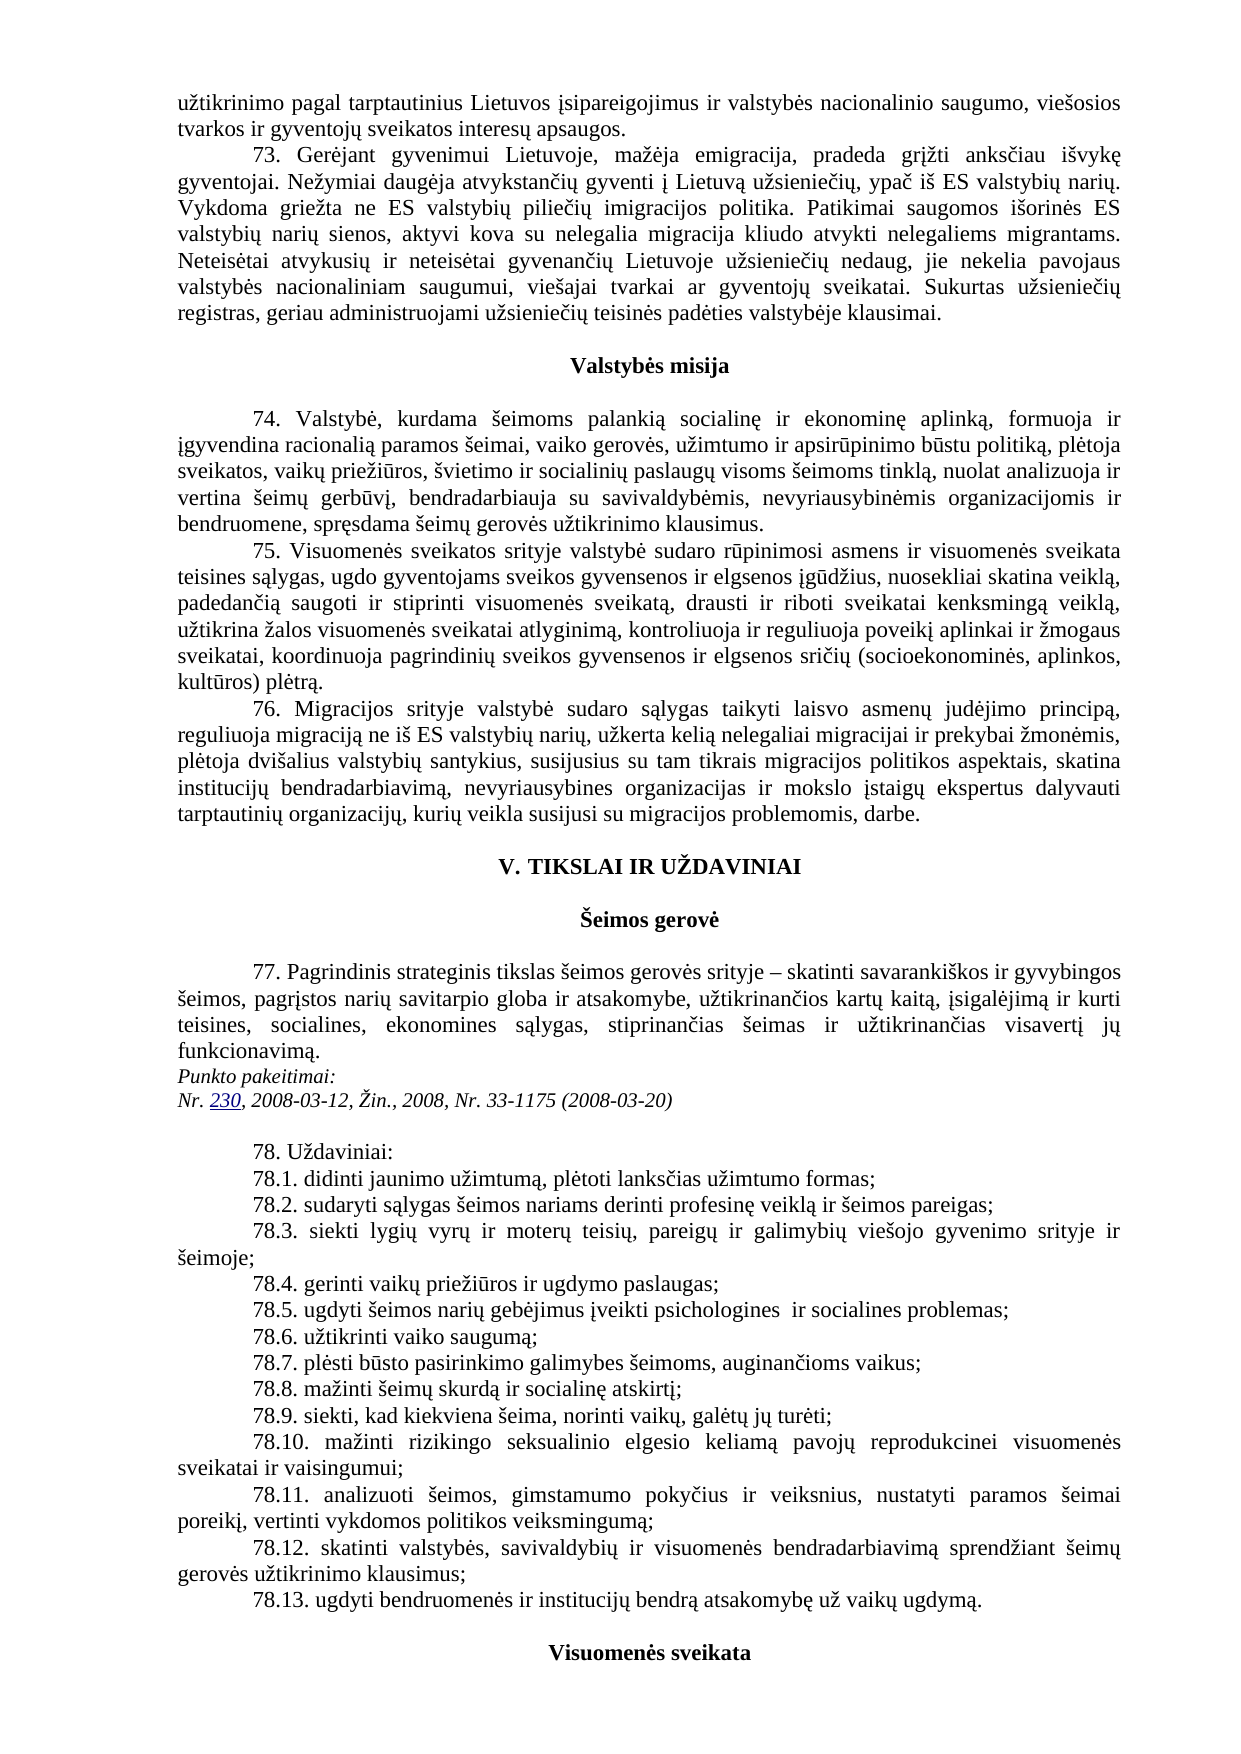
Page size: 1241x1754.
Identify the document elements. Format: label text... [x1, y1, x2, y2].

text 78.6. užtikrinti vaiko saugumą; [177, 1323, 1122, 1349]
text 78.10. mažinti rizikingo seksualinio elgesio keliamą pavojų reprodukcinei visuomenės sveikatai ir vaisingumui; [177, 1428, 1122, 1481]
text 78.5. ugdyti šeimos narių gebėjimus įveikti psichologines ir socialines problemas; [177, 1296, 1122, 1323]
text 78.9. siekti, kad kiekviena šeima, norinti vaikų, galėtų jų turėti; [177, 1402, 1122, 1428]
text Punkto pakeitimai: [177, 1064, 1122, 1088]
text 74. Valstybė, kurdama šeimoms palankią socialinę ir ekonominę aplinką, formuoja ir įgyvendina racionalią paramos šeimai, vaiko gerovės, užimtumo ir apsirūpinimo būstu politiką, plėtoja sveikatos, vaikų priežiūros, švietimo ir socialinių paslaugų visoms šeimoms tinklą, nuolat analizuoja ir vertina šeimų gerbūvį, bendradarbiauja su savivaldybėmis, nevyriausybinėmis organizacijomis ir bendruomene, spręsdama šeimų gerovės užtikrinimo klausimus. [177, 405, 1122, 537]
text 78.2. sudaryti sąlygas šeimos nariams derinti profesinę veiklą ir šeimos pareigas; [177, 1191, 1122, 1217]
text 78.3. siekti lygių vyrų ir moterų teisių, pareigų ir galimybių viešojo gyvenimo srityje ir šeimoje; [177, 1217, 1122, 1270]
text Valstybės misija [177, 352, 1122, 378]
text 75. Visuomenės sveikatos srityje valstybė sudaro rūpinimosi asmens ir visuomenės sveikata teisines sąlygas, ugdo gyventojams sveikos gyvensenos ir elgsenos įgūdžius, nuosekliai skatina veiklą, padedančią saugoti ir stiprinti visuomenės sveikatą, drausti ir riboti sveikatai kenksmingą veiklą, užtikrina žalos visuomenės sveikatai atlyginimą, kontroliuoja ir reguliuoja poveikį aplinkai ir žmogaus sveikatai, koordinuoja pagrindinių sveikos gyvensenos ir elgsenos sričių (socioekonominės, aplinkos, kultūros) plėtrą. [177, 537, 1122, 695]
text V. TIKSLAI IR UŽDAVINIAI [177, 853, 1122, 879]
text 73. Gerėjant gyvenimui Lietuvoje, mažėja emigracija, pradeda grįžti anksčiau išvykę gyventojai. Nežymiai daugėja atvykstančių gyventi į Lietuvą užsieniečių, ypač iš ES valstybių narių. Vykdoma griežta ne ES valstybių piliečių imigracijos politika. Patikimai saugomos išorinės ES valstybių narių sienos, aktyvi kova su nelegalia migracija kliudo atvykti nelegaliems migrantams. Neteisėtai atvykusių ir neteisėtai gyvenančių Lietuvoje užsieniečių nedaug, jie nekelia pavojaus valstybės nacionaliniam saugumui, viešajai tvarkai ar gyventojų sveikatai. Sukurtas užsieniečių registras, geriau administruojami užsieniečių teisinės padėties valstybėje klausimai. [177, 141, 1122, 326]
text Nr. 230, 2008-03-12, Žin., 2008, Nr. 33-1175 (2008-03-20) [177, 1088, 1122, 1112]
text 78. Uždaviniai: [177, 1138, 1122, 1164]
text 78.7. plėsti būsto pasirinkimo galimybes šeimoms, auginančioms vaikus; [177, 1349, 1122, 1375]
text Visuomenės sveikata [177, 1639, 1122, 1665]
text 78.12. skatinti valstybės, savivaldybių ir visuomenės bendradarbiavimą sprendžiant šeimų gerovės užtikrinimo klausimus; [177, 1533, 1122, 1586]
text 78.4. gerinti vaikų priežiūros ir ugdymo paslaugas; [177, 1270, 1122, 1296]
text užtikrinimo pagal tarptautinius Lietuvos įsipareigojimus ir valstybės nacionalinio saugumo, viešosios tvarkos ir gyventojų sveikatos interesų apsaugos. [177, 89, 1122, 141]
text Šeimos gerovė [177, 906, 1122, 932]
text 76. Migracijos srityje valstybė sudaro sąlygas taikyti laisvo asmenų judėjimo principą, reguliuoja migraciją ne iš ES valstybių narių, užkerta kelią nelegaliai migracijai ir prekybai žmonėmis, plėtoja dvišalius valstybių santykius, susijusius su tam tikrais migracijos politikos aspektais, skatina institucijų bendradarbiavimą, nevyriausybines organizacijas ir mokslo įstaigų ekspertus dalyvauti tarptautinių organizacijų, kurių veikla susijusi su migracijos problemomis, darbe. [177, 695, 1122, 827]
text 78.11. analizuoti šeimos, gimstamumo pokyčius ir veiksnius, nustatyti paramos šeimai poreikį, vertinti vykdomos politikos veiksmingumą; [177, 1481, 1122, 1533]
text 78.13. ugdyti bendruomenės ir institucijų bendrą atsakomybę už vaikų ugdymą. [177, 1586, 1122, 1613]
text 78.8. mažinti šeimų skurdą ir socialinę atskirtį; [177, 1375, 1122, 1402]
text 78.1. didinti jaunimo užimtumą, plėtoti lanksčias užimtumo formas; [177, 1164, 1122, 1191]
text 77. Pagrindinis strateginis tikslas šeimos gerovės srityje – skatinti savarankiškos ir gyvybingos šeimos, pagrįstos narių savitarpio globa ir atsakomybe, užtikrinančios kartų kaitą, įsigalėjimą ir kurti teisines, socialines, ekonomines sąlygas, stiprinančias šeimas ir užtikrinančias visavertį jų funkcionavimą. [177, 958, 1122, 1064]
